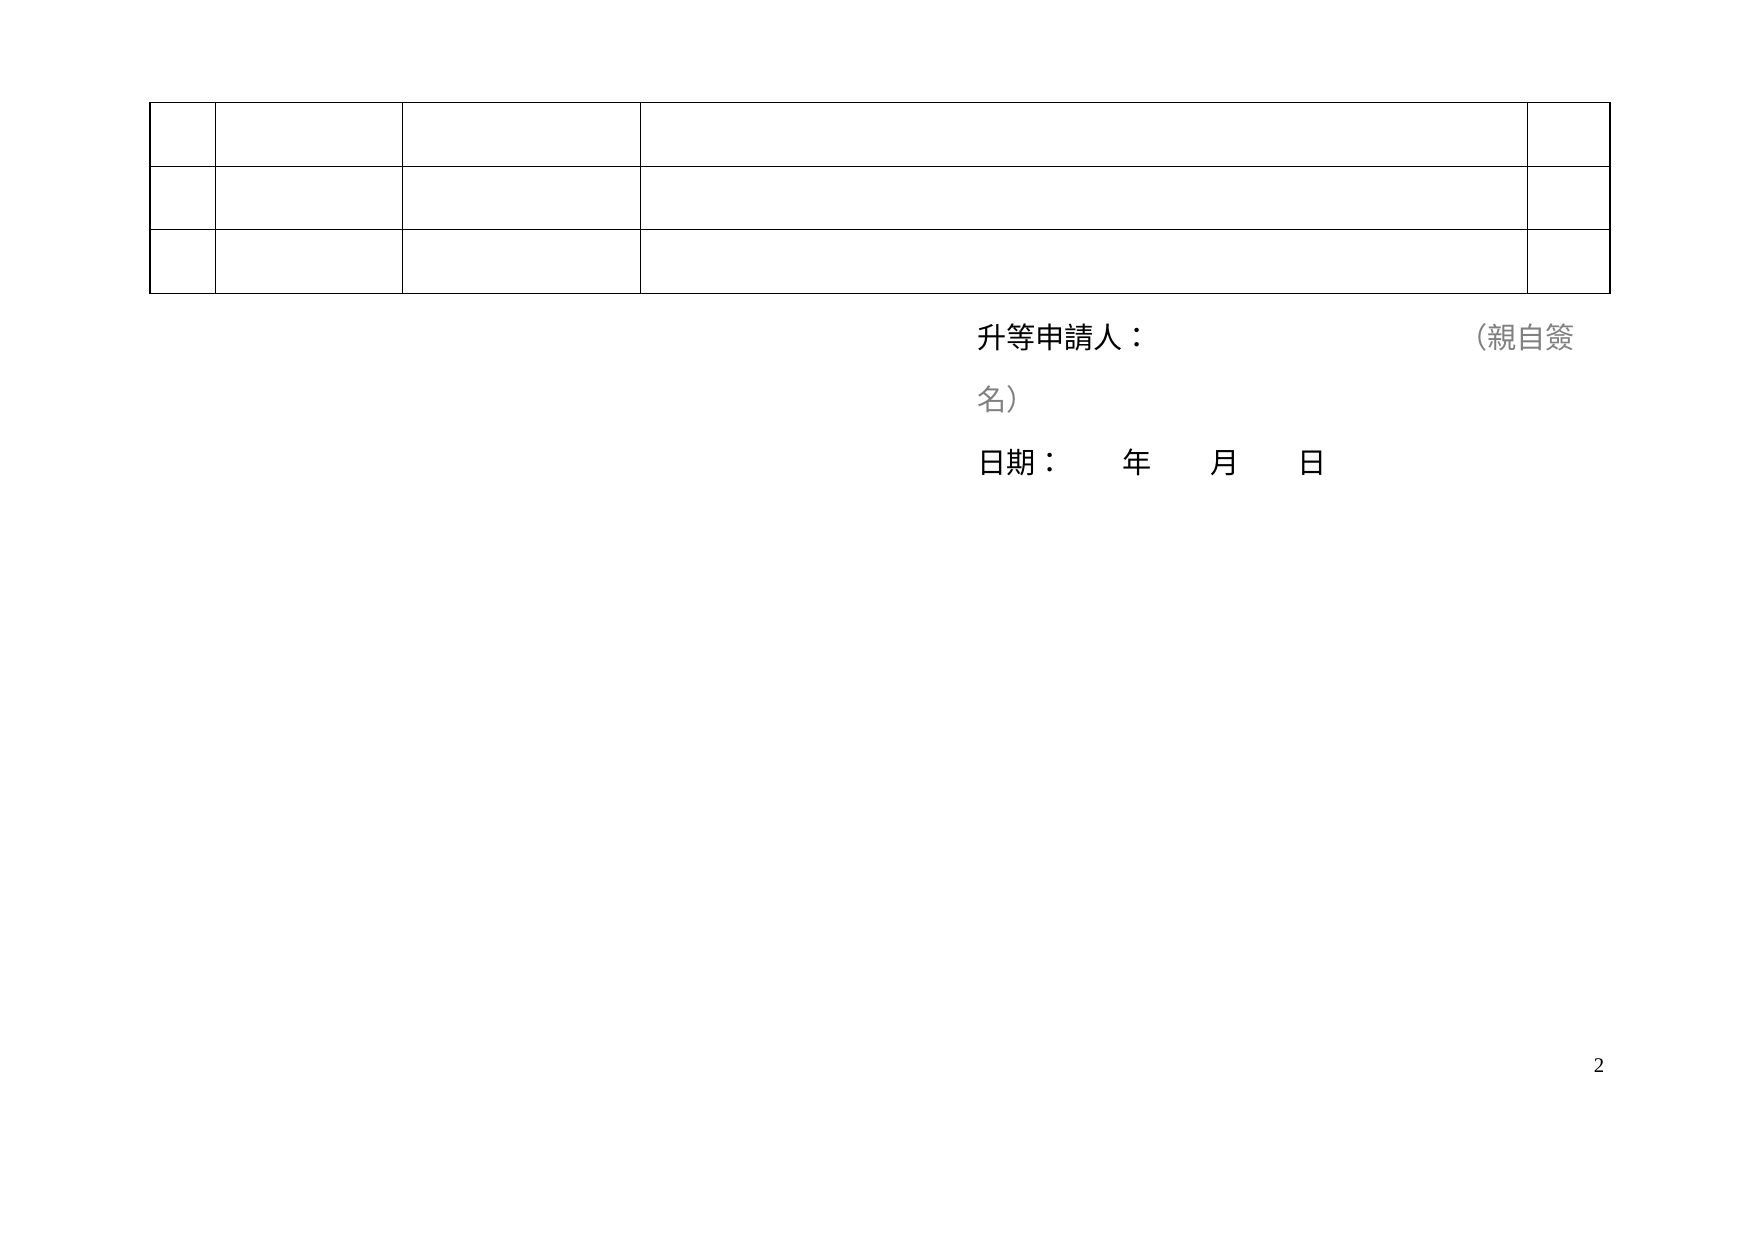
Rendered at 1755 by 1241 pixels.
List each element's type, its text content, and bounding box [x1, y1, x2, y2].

table_cell [216, 167, 402, 229]
table_cell [1528, 103, 1609, 166]
table_cell [151, 103, 215, 166]
text 升等申請人： （親自簽名） [977, 294, 1604, 419]
table_cell [403, 230, 640, 293]
table_cell [216, 103, 402, 166]
table_cell [641, 167, 1527, 229]
table_cell [1528, 167, 1609, 229]
table_cell [641, 230, 1527, 293]
table_cell [151, 230, 215, 293]
table_cell [1528, 230, 1609, 293]
table_cell [216, 230, 402, 293]
table_cell [641, 103, 1527, 166]
table_cell [403, 103, 640, 166]
table_cell [151, 167, 215, 229]
text 日期： 年 月 日 [977, 419, 1604, 481]
table_cell [403, 167, 640, 229]
